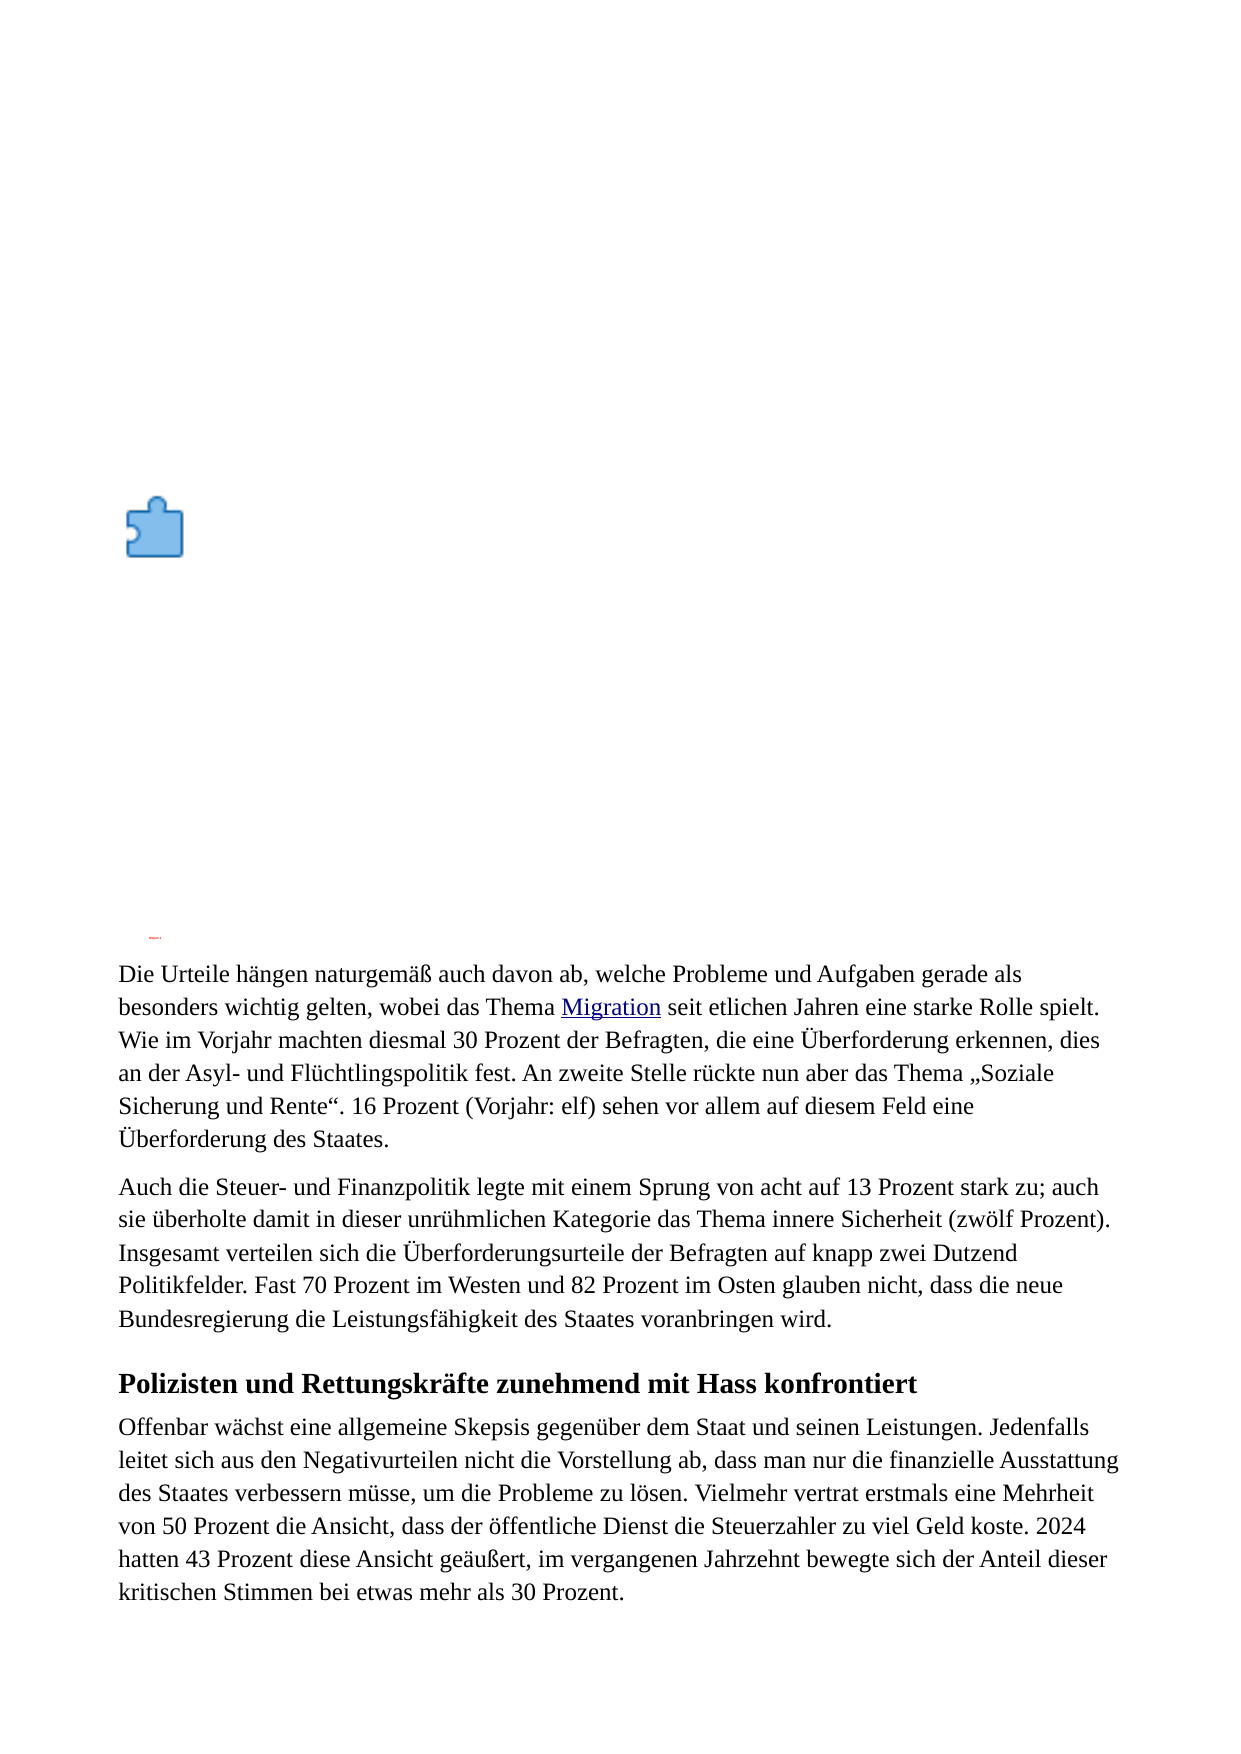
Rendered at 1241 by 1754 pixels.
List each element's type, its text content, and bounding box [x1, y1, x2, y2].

text Die Urteile hängen naturgemäß auch davon ab, welche Probleme und Aufgaben gerade als besonders wichtig gelten, wobei das Thema Migration seit etlichen Jahren eine starke Rolle spielt. Wie im Vorjahr machten diesmal 30 Prozent der Befragten, die eine Überforderung erken­nen, dies an der Asyl- und Flücht­­lings­politik fest. An zweite Stelle rückte nun aber das Thema „Soziale Sicherung und Rente“. 16 Prozent (Vorjahr: elf) sehen vor allem auf diesem Feld eine Überforderung des Staates. [118, 959, 1122, 1153]
text Auch die Steuer- und Finanzpolitik legte mit einem Sprung von acht auf 13 Prozent stark zu; auch sie überholte damit in dieser unrühmlichen Kategorie das Thema innere Sicherheit (zwölf Prozent). Insgesamt verteilen sich die Überforderungsurteile der Befragten auf knapp zwei Dutzend Politikfelder. Fast 70 Prozent im Westen und 82 Prozent im Osten glauben nicht, dass die neue Bundesregierung die Leistungsfähigkeit des Staates voranbringen wird. [118, 1172, 1122, 1332]
subtitle Polizisten und Rettungskräfte zunehmend mit Hass konfrontiert [118, 1366, 1122, 1399]
text Offenbar wächst eine allgemeine Skepsis gegenüber dem Staat und seinen Leistungen. Jedenfalls leitet sich aus den Negativurteilen nicht die Vorstellung ab, dass man nur die finanzielle Ausstattung des Staates verbessern müsse, um die Probleme zu lösen. Vielmehr vertrat erstmals eine Mehrheit von 50 Prozent die Ansicht, dass der öffentliche Dienst die Steuerzahler zu viel Geld koste. 2024 hatten 43 Prozent diese Ansicht geäußert, im vergangenen Jahrzehnt bewegte sich der Anteil dieser kritischen Stimmen bei etwas mehr als 30 Prozent. [118, 1412, 1122, 1606]
